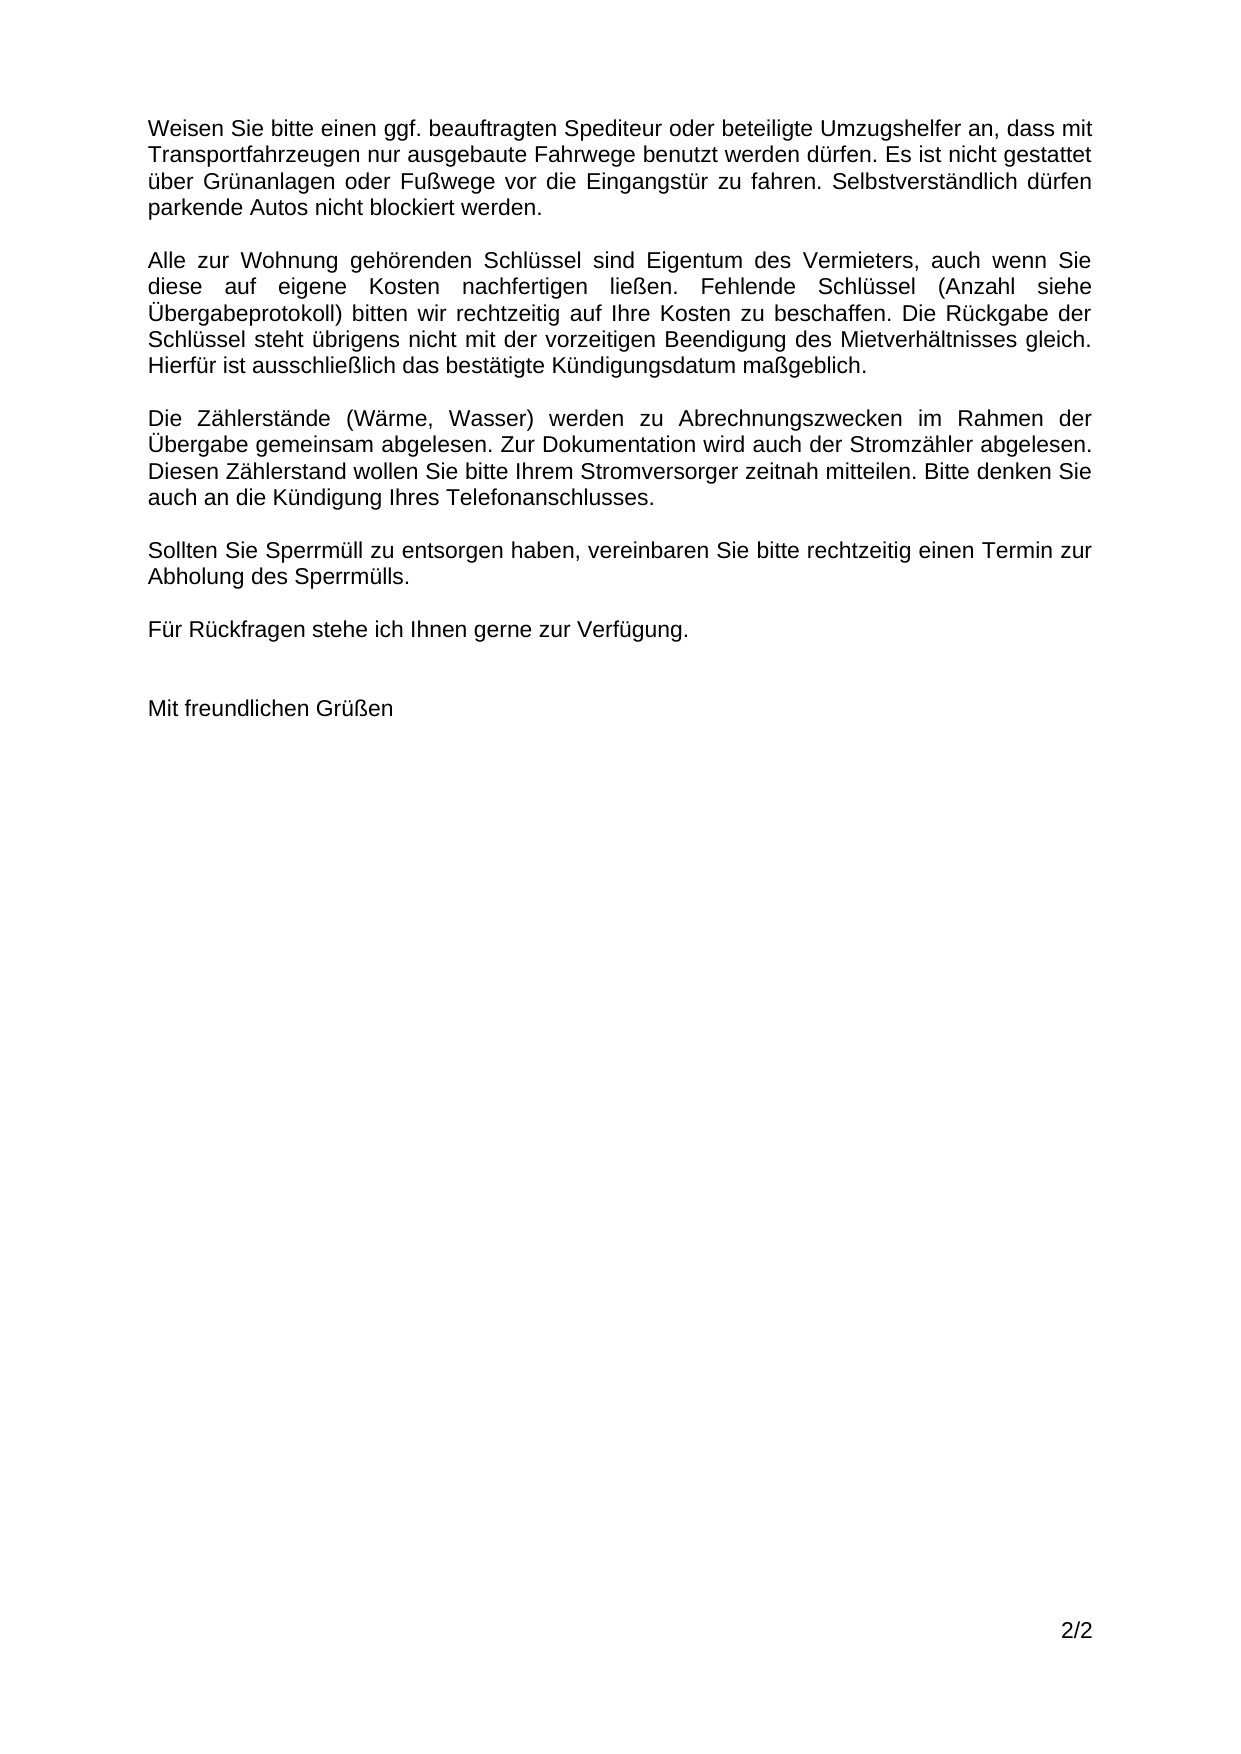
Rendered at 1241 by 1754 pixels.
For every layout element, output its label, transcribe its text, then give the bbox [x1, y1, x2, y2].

text 2/2 [148, 1617, 1093, 1643]
text Für Rückfragen stehe ich Ihnen gerne zur Verfügung. [148, 616, 1093, 642]
text Sollten Sie Sperrmüll zu entsorgen haben, vereinbaren Sie bitte rechtzeitig einen Termin zur Abholung des Sperrmülls. [148, 537, 1093, 589]
text Weisen Sie bitte einen ggf. beauftragten Spediteur oder beteiligte Umzugshelfer an, dass mit Transportfahrzeugen nur ausgebaute Fahrwege benutzt werden dürfen. Es ist nicht gestattet über Grünanlagen oder Fußwege vor die Eingangstür zu fahren. Selbstverständlich dürfen parkende Autos nicht blockiert werden. [148, 115, 1093, 220]
text Alle zur Wohnung gehörenden Schlüssel sind Eigentum des Vermieters, auch wenn Sie diese auf eigene Kosten nachfertigen ließen. Fehlende Schlüssel (Anzahl siehe Übergabeprotokoll) bitten wir rechtzeitig auf Ihre Kosten zu beschaffen. Die Rückgabe der Schlüssel steht übrigens nicht mit der vorzeitigen Beendigung des Mietverhältnisses gleich. Hierfür ist ausschließlich das bestätigte Kündigungsdatum maßgeblich. [148, 247, 1093, 378]
text Mit freundlichen Grüßen [148, 695, 1093, 721]
text Die Zählerstände (Wärme, Wasser) werden zu Abrechnungszwecken im Rahmen der Übergabe gemeinsam abgelesen. Zur Dokumentation wird auch der Stromzähler abgelesen. Diesen Zählerstand wollen Sie bitte Ihrem Stromversorger zeitnah mitteilen. Bitte denken Sie auch an die Kündigung Ihres Telefonanschlusses. [148, 405, 1093, 510]
